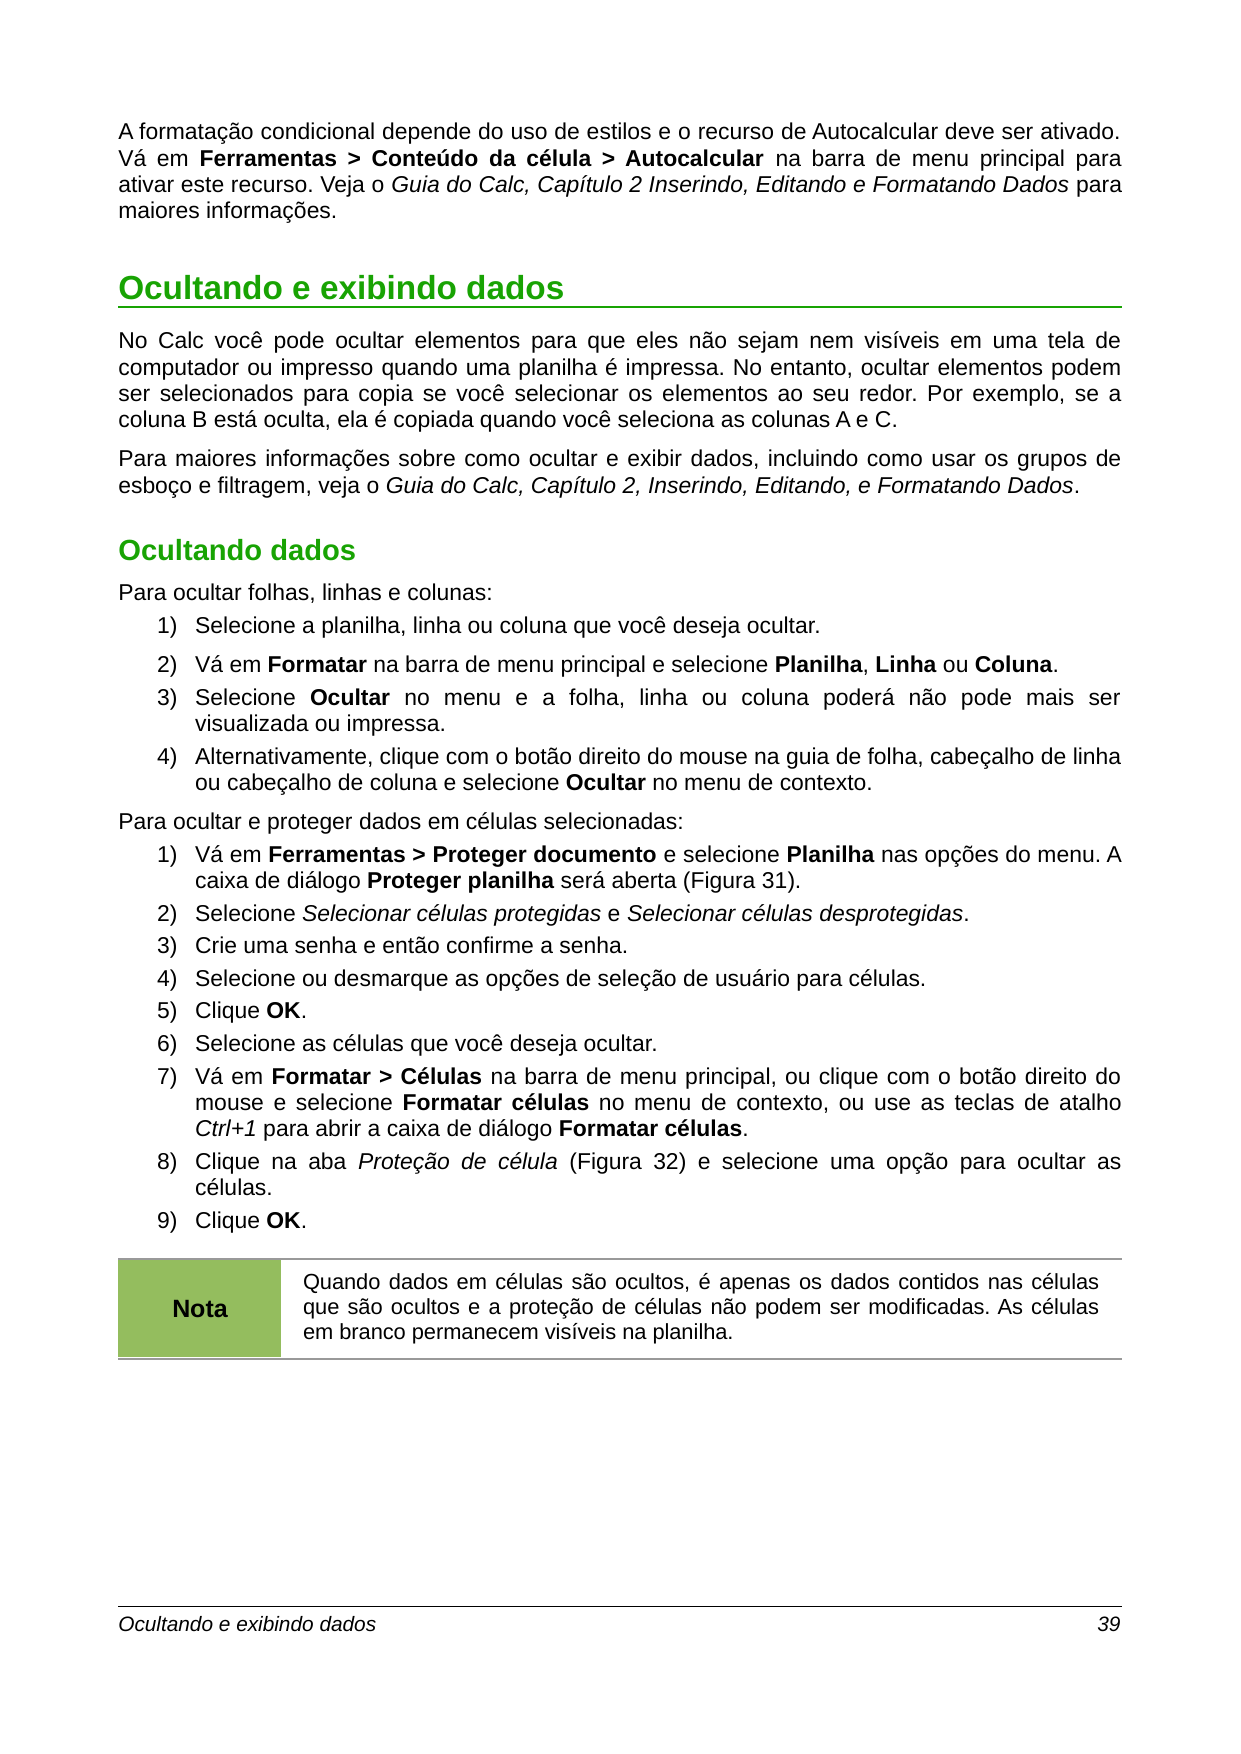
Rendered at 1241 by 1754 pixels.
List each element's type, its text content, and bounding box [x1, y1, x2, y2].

list Clique OK. [177, 1207, 1122, 1233]
subtitle Ocultando e exibindo dados [118, 268, 1122, 306]
list Clique na aba Proteção de célula (Figura 32) e selecione uma opção para ocultar as células. [177, 1148, 1122, 1201]
list Selecione ou desmarque as opções de seleção de usuário para células. [177, 965, 1122, 991]
list Para ocultar e proteger dados em células selecionadas: [118, 808, 1122, 834]
list Vá em Ferramentas > Proteger documento e selecione Planilha nas opções do menu. A caixa de diálogo Proteger planilha será aberta (Figura 31). [177, 841, 1122, 893]
list Selecione Ocultar no menu e a folha, linha ou coluna poderá não pode mais ser visualizada ou impressa. [177, 684, 1122, 736]
list Alternativamente, clique com o botão direito do mouse na guia de folha, cabeçalho de linha ou cabeçalho de coluna e selecione Ocultar no menu de contexto. [177, 743, 1122, 795]
list Crie uma senha e então confirme a senha. [177, 932, 1122, 958]
text No Calc você pode ocultar elementos para que eles não sejam nem visíveis em uma tela de computador ou impresso quando uma planilha é impressa. No entanto, ocultar elementos podem ser selecionados para copia se você selecionar os elementos ao seu redor. Por exemplo, se a coluna B está oculta, ela é copiada quando você seleciona as colunas A e C. [118, 327, 1122, 433]
text A formatação condicional depende do uso de estilos e o recurso de Autocalcular deve ser ativado. Vá em Ferramentas > Conteúdo da célula > Autocalcular na barra de menu principal para ativar este recurso. Veja o Guia do Calc, Capítulo 2 Inserindo, Editando e Formatando Dados para maiores informações. [118, 118, 1122, 223]
list Selecione as células que você deseja ocultar. [177, 1030, 1122, 1056]
list Selecione Selecionar células protegidas e Selecionar células desprotegidas. [177, 899, 1122, 926]
list Vá em Formatar > Células na barra de menu principal, ou clique com o botão direito do mouse e selecione Formatar células no menu de contexto, ou use as teclas de atalho Ctrl+1 para abrir a caixa de diálogo Formatar células. [177, 1063, 1122, 1142]
table_header Nota [118, 1260, 281, 1357]
list Clique OK. [177, 997, 1122, 1024]
subtitle Ocultando dados [118, 533, 1122, 567]
table_header Quando dados em células são ocultos, é apenas os dados contidos nas células que são ocultos e a proteção de células não podem ser modificadas. As células em branco permanecem visíveis na planilha. [281, 1260, 1122, 1357]
list Selecione a planilha, linha ou coluna que você deseja ocultar. [177, 612, 1122, 638]
list Vá em Formatar na barra de menu principal e selecione Planilha, Linha ou Coluna. [177, 651, 1122, 677]
list Para ocultar folhas, linhas e colunas: [118, 579, 1122, 606]
text Para maiores informações sobre como ocultar e exibir dados, incluindo como usar os grupos de esboço e filtragem, veja o Guia do Calc, Capítulo 2, Inserindo, Editando, e Formatando Dados. [118, 445, 1122, 498]
